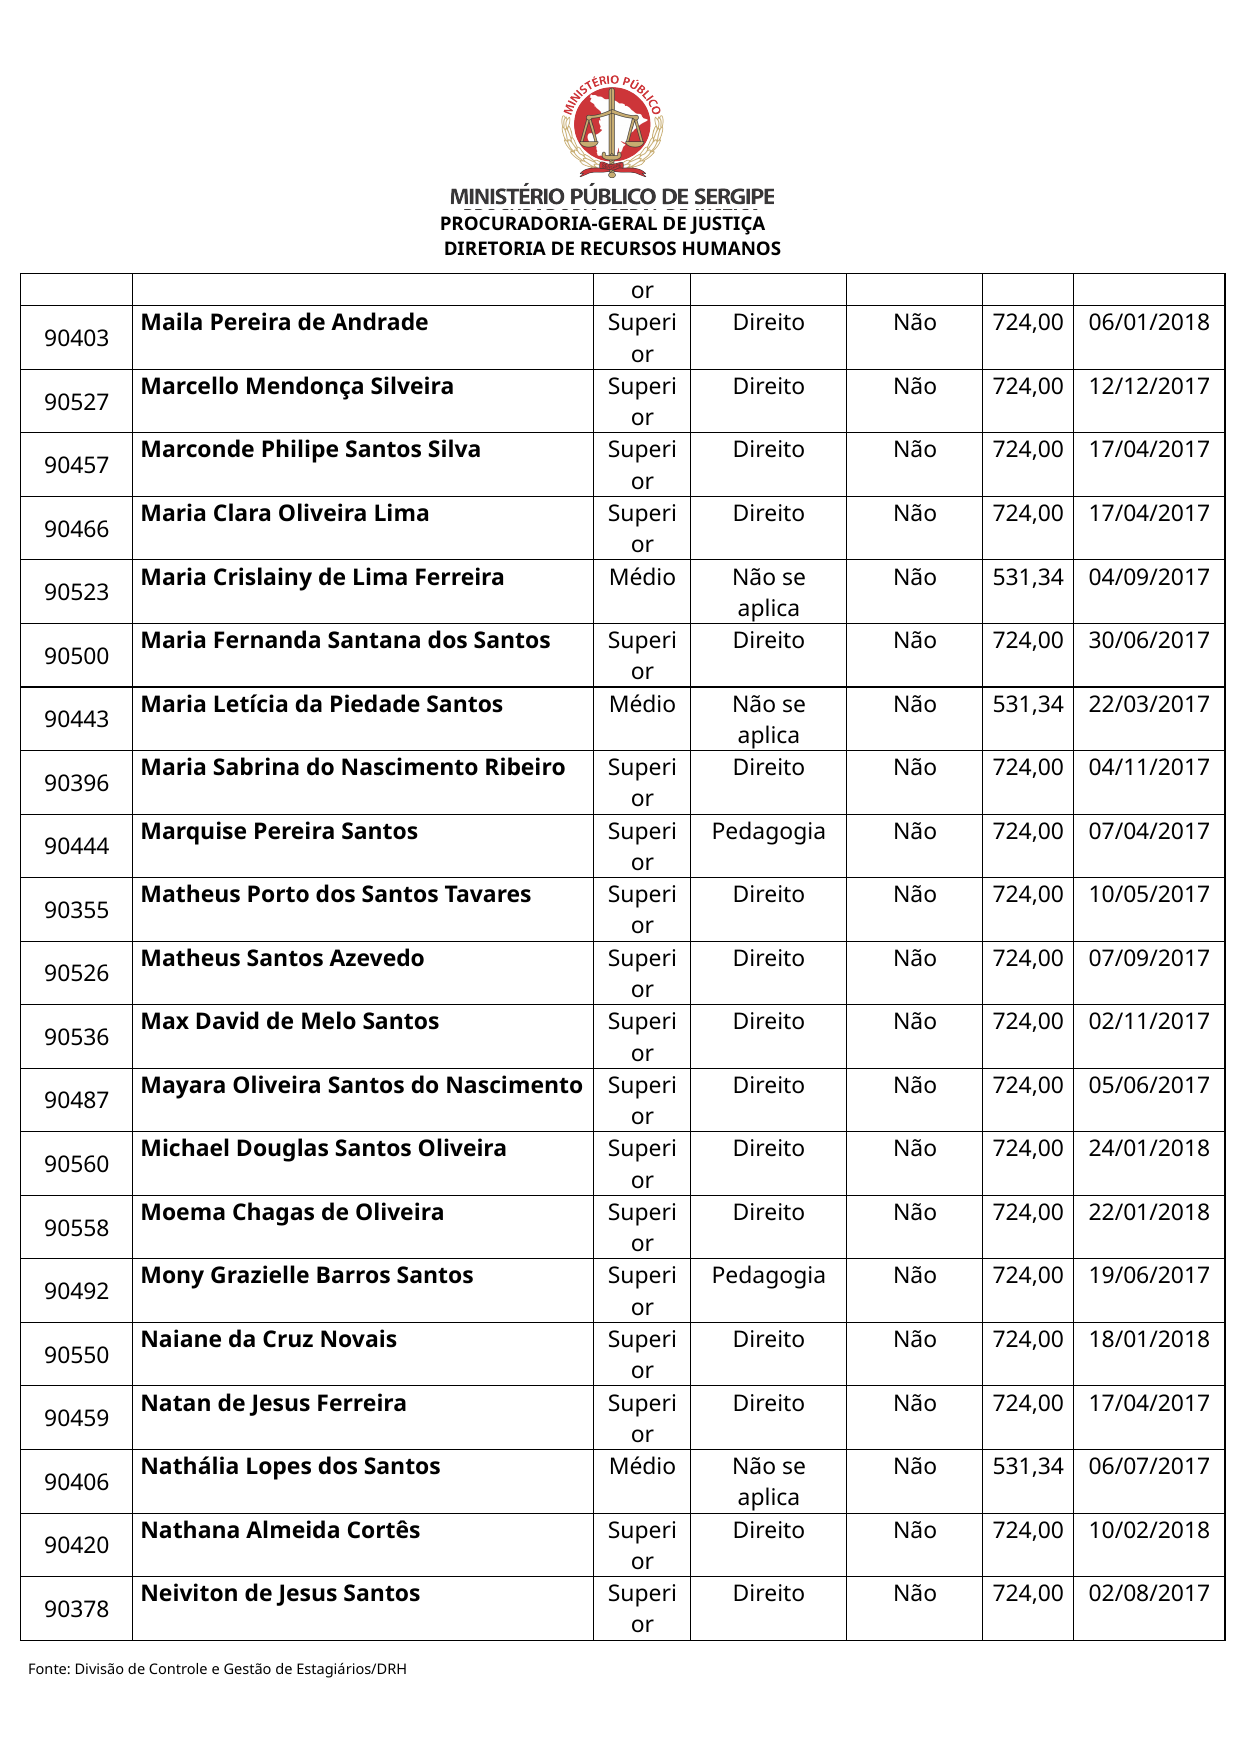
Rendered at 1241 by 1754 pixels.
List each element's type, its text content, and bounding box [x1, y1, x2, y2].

table_cell Não [847, 1386, 982, 1449]
table_cell Mayara Oliveira Santos do Nascimento [133, 1069, 593, 1131]
table_cell 10/02/2018 [1074, 1514, 1224, 1576]
table_cell Superior [594, 1514, 690, 1576]
table_cell Não [847, 1323, 982, 1385]
table_cell Não [847, 942, 982, 1004]
table_cell Superior [594, 878, 690, 941]
table_cell Superior [594, 1577, 690, 1639]
table_cell 17/04/2017 [1074, 433, 1224, 496]
table_cell [983, 274, 1073, 305]
table_cell 724,00 [983, 1069, 1073, 1131]
table_cell or [594, 274, 690, 305]
table_cell 90443 [21, 688, 132, 750]
table_cell Marquise Pereira Santos [133, 815, 593, 877]
table_cell Médio [594, 560, 690, 623]
table_cell 90396 [21, 751, 132, 813]
table_cell Maria Crislainy de Lima Ferreira [133, 560, 593, 623]
table_cell Superior [594, 306, 690, 369]
table_cell Superior [594, 370, 690, 432]
table_cell 90487 [21, 1069, 132, 1131]
table_cell 90500 [21, 624, 132, 686]
table_cell 19/06/2017 [1074, 1259, 1224, 1322]
table_cell Matheus Porto dos Santos Tavares [133, 878, 593, 941]
table_cell Não [847, 815, 982, 877]
table_cell 18/01/2018 [1074, 1323, 1224, 1385]
table_cell [1074, 274, 1224, 305]
table_cell Neiviton de Jesus Santos [133, 1577, 593, 1639]
table_cell 90527 [21, 370, 132, 432]
table_cell Maria Letícia da Piedade Santos [133, 688, 593, 750]
table_cell Não se aplica [691, 1450, 846, 1512]
table_cell Direito [691, 370, 846, 432]
table_cell 10/05/2017 [1074, 878, 1224, 941]
table_cell 90355 [21, 878, 132, 941]
table_cell 30/06/2017 [1074, 624, 1224, 686]
table_cell Não [847, 306, 982, 369]
table_cell 724,00 [983, 1196, 1073, 1258]
table_cell Direito [691, 624, 846, 686]
table_cell 724,00 [983, 1577, 1073, 1639]
table_cell 90403 [21, 306, 132, 369]
table_cell 07/04/2017 [1074, 815, 1224, 877]
table_cell Direito [691, 1069, 846, 1131]
table_cell 90459 [21, 1386, 132, 1449]
table_cell Pedagogia [691, 815, 846, 877]
table_cell Superior [594, 497, 690, 559]
table_cell Michael Douglas Santos Oliveira [133, 1132, 593, 1195]
picture [450, 75, 774, 210]
table_cell 724,00 [983, 815, 1073, 877]
table_cell 90406 [21, 1450, 132, 1512]
table_cell 12/12/2017 [1074, 370, 1224, 432]
table_cell 07/09/2017 [1074, 942, 1224, 1004]
table_cell Não [847, 497, 982, 559]
table_cell Superior [594, 1259, 690, 1322]
table_cell Natan de Jesus Ferreira [133, 1386, 593, 1449]
table_cell Não [847, 1132, 982, 1195]
table_cell Não [847, 1069, 982, 1131]
table_cell Direito [691, 1577, 846, 1639]
table_cell 90558 [21, 1196, 132, 1258]
table_cell 724,00 [983, 1514, 1073, 1576]
table_cell Superior [594, 1386, 690, 1449]
table_cell Médio [594, 688, 690, 750]
table_cell [691, 274, 846, 305]
table_cell Superior [594, 1323, 690, 1385]
table_cell 724,00 [983, 624, 1073, 686]
table_cell Nathália Lopes dos Santos [133, 1450, 593, 1512]
table_cell Matheus Santos Azevedo [133, 942, 593, 1004]
table_cell 90457 [21, 433, 132, 496]
table_cell Não [847, 560, 982, 623]
table_cell 90466 [21, 497, 132, 559]
table_cell 724,00 [983, 433, 1073, 496]
table_cell Direito [691, 433, 846, 496]
table_cell Direito [691, 1323, 846, 1385]
table_cell Não [847, 624, 982, 686]
table_cell Direito [691, 1514, 846, 1576]
table_cell [21, 274, 132, 305]
table_cell 531,34 [983, 1450, 1073, 1512]
table_cell 724,00 [983, 306, 1073, 369]
table_cell Não [847, 878, 982, 941]
table_cell Marconde Philipe Santos Silva [133, 433, 593, 496]
table_cell [847, 274, 982, 305]
table_cell Pedagogia [691, 1259, 846, 1322]
table_cell Superior [594, 942, 690, 1004]
table_cell 90378 [21, 1577, 132, 1639]
table_cell 531,34 [983, 688, 1073, 750]
table_cell Não se aplica [691, 560, 846, 623]
table_cell [133, 274, 593, 305]
table_cell Mony Grazielle Barros Santos [133, 1259, 593, 1322]
table_cell 724,00 [983, 1386, 1073, 1449]
table_cell Superior [594, 1069, 690, 1131]
table_cell Maila Pereira de Andrade [133, 306, 593, 369]
table_cell Maria Fernanda Santana dos Santos [133, 624, 593, 686]
table_cell Não [847, 1450, 982, 1512]
table_cell Superior [594, 1132, 690, 1195]
table_cell 90523 [21, 560, 132, 623]
table_cell Direito [691, 1005, 846, 1068]
table_cell Não [847, 1514, 982, 1576]
table_cell 724,00 [983, 751, 1073, 813]
table_cell Não [847, 1577, 982, 1639]
table_cell Direito [691, 878, 846, 941]
table_cell 724,00 [983, 1005, 1073, 1068]
table_cell 06/01/2018 [1074, 306, 1224, 369]
table_cell 724,00 [983, 370, 1073, 432]
table_cell 05/06/2017 [1074, 1069, 1224, 1131]
table_cell Direito [691, 1196, 846, 1258]
table_cell 17/04/2017 [1074, 1386, 1224, 1449]
table_cell 724,00 [983, 497, 1073, 559]
table_cell 02/08/2017 [1074, 1577, 1224, 1639]
table_cell Direito [691, 942, 846, 1004]
table_cell Direito [691, 1386, 846, 1449]
table_cell 724,00 [983, 1132, 1073, 1195]
table_cell 531,34 [983, 560, 1073, 623]
table_cell Moema Chagas de Oliveira [133, 1196, 593, 1258]
table_cell Nathana Almeida Cortês [133, 1514, 593, 1576]
table_cell 06/07/2017 [1074, 1450, 1224, 1512]
table_cell 17/04/2017 [1074, 497, 1224, 559]
table_cell Marcello Mendonça Silveira [133, 370, 593, 432]
table_cell 90560 [21, 1132, 132, 1195]
table_cell Superior [594, 624, 690, 686]
table_cell 90550 [21, 1323, 132, 1385]
table_cell Não [847, 370, 982, 432]
table_cell Não [847, 1196, 982, 1258]
table_cell Superior [594, 815, 690, 877]
table_cell 90444 [21, 815, 132, 877]
table_cell 90526 [21, 942, 132, 1004]
table_cell 02/11/2017 [1074, 1005, 1224, 1068]
table_cell Superior [594, 1005, 690, 1068]
table_cell 22/01/2018 [1074, 1196, 1224, 1258]
table_cell 90420 [21, 1514, 132, 1576]
table_cell Médio [594, 1450, 690, 1512]
table_cell 22/03/2017 [1074, 688, 1224, 750]
table_cell Naiane da Cruz Novais [133, 1323, 593, 1385]
table_cell Direito [691, 306, 846, 369]
table_cell Direito [691, 1132, 846, 1195]
table_cell Não [847, 1005, 982, 1068]
table_cell 724,00 [983, 1323, 1073, 1385]
table_cell 90536 [21, 1005, 132, 1068]
table_cell 24/01/2018 [1074, 1132, 1224, 1195]
table_cell Superior [594, 433, 690, 496]
table_cell 90492 [21, 1259, 132, 1322]
table_cell Max David de Melo Santos [133, 1005, 593, 1068]
table_cell 724,00 [983, 1259, 1073, 1322]
table_cell Não [847, 1259, 982, 1322]
table_cell Não [847, 751, 982, 813]
table_cell Direito [691, 751, 846, 813]
table_cell Maria Clara Oliveira Lima [133, 497, 593, 559]
table_cell 724,00 [983, 942, 1073, 1004]
table_cell Não [847, 433, 982, 496]
table_cell 04/11/2017 [1074, 751, 1224, 813]
table_cell Não [847, 688, 982, 750]
table_cell Não se aplica [691, 688, 846, 750]
table_cell 04/09/2017 [1074, 560, 1224, 623]
table_cell Direito [691, 497, 846, 559]
table_cell Superior [594, 1196, 690, 1258]
table_cell Superior [594, 751, 690, 813]
table_cell Maria Sabrina do Nascimento Ribeiro [133, 751, 593, 813]
table_cell 724,00 [983, 878, 1073, 941]
